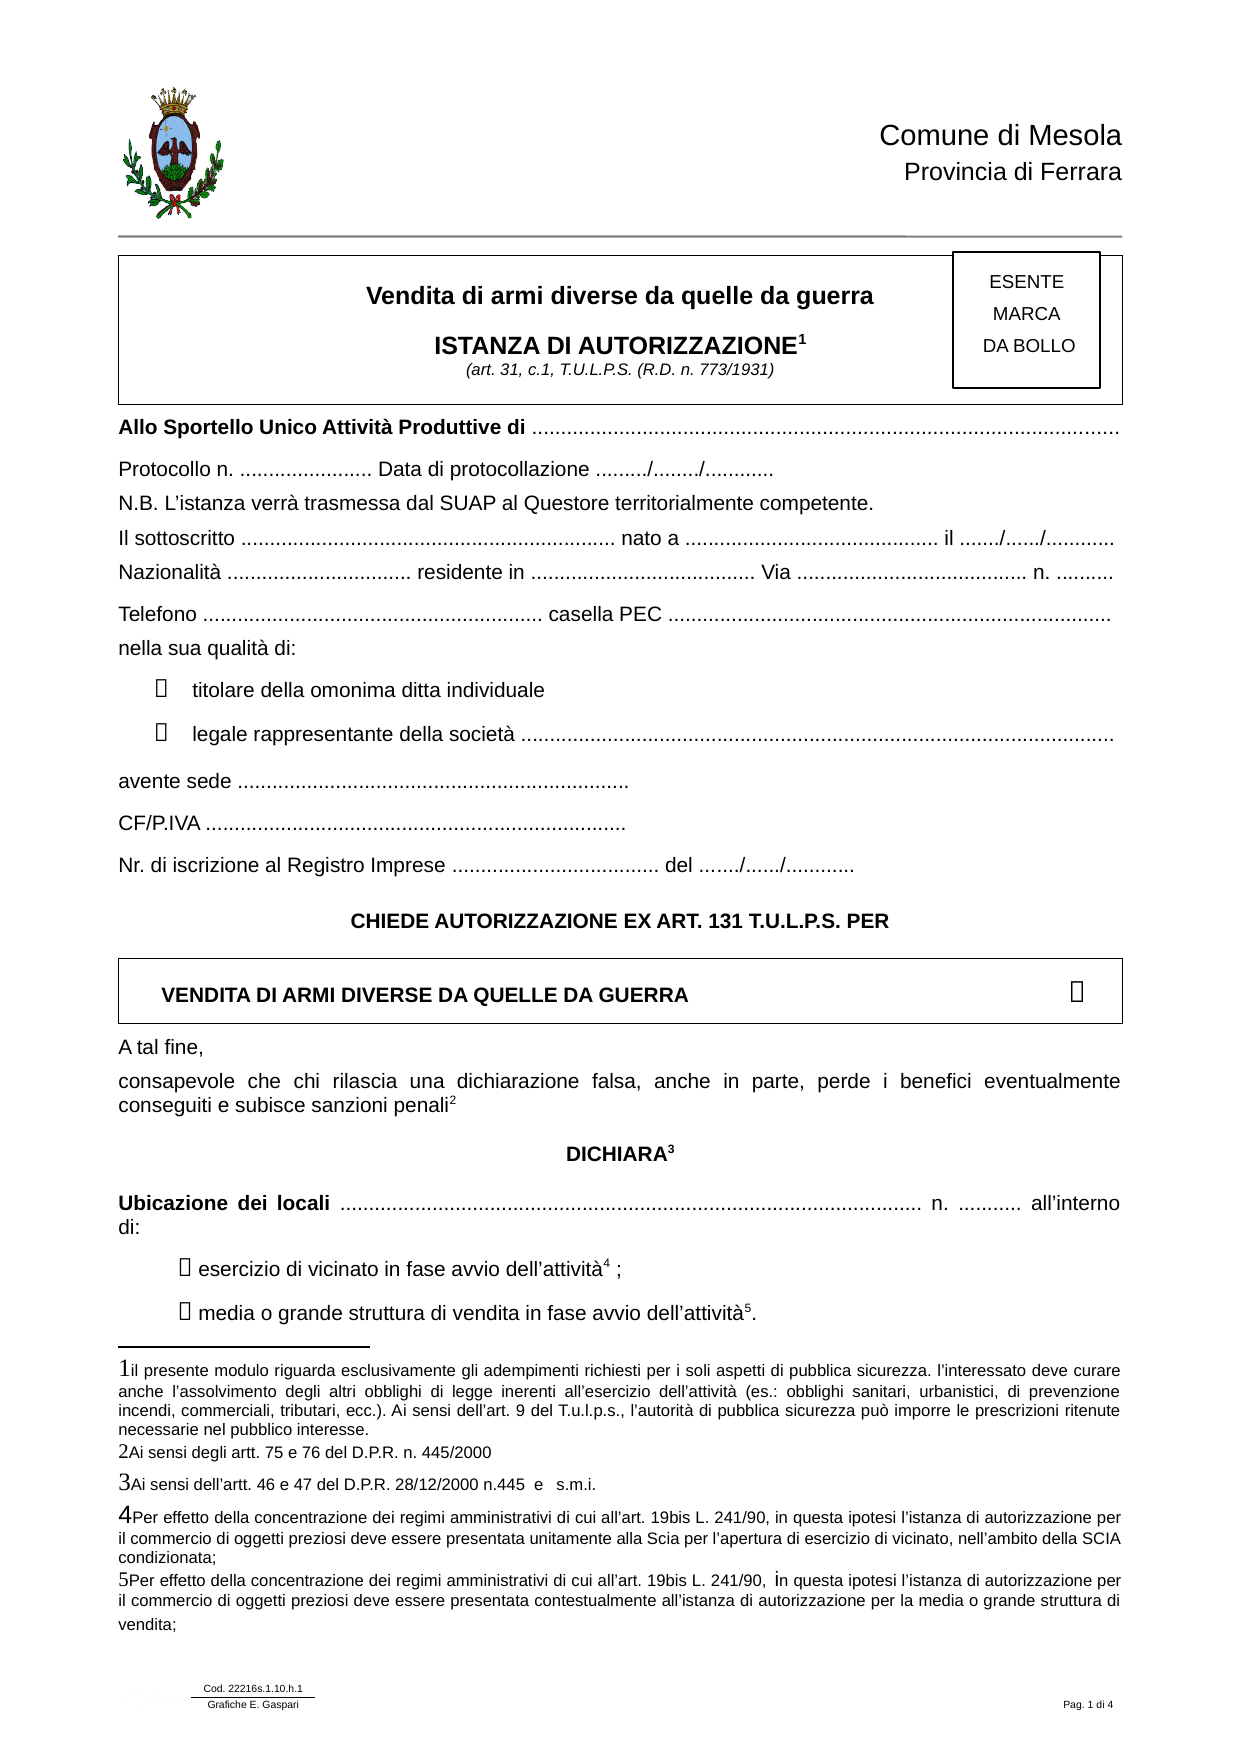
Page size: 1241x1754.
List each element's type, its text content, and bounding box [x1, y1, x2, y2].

text Ai sensi degli artt. 75 e 76 del D.P.R. n. 445/2000 [118, 1439, 1122, 1463]
text Nr. di iscrizione al Registro Imprese .................................... del ......./....../............ [118, 852, 1122, 876]
text  media o grande struttura di vendita in fase avvio dell’attività. [177, 1294, 1122, 1328]
text avente sede .................................................................... [118, 769, 1122, 793]
text N.B. L’istanza verrà trasmessa dal SUAP al Questore territorialmente competente. [118, 491, 1122, 515]
text Ai sensi dell’artt. 46 e 47 del D.P.R. 28/12/2000 n.445 e s.m.i. [118, 1467, 1122, 1496]
text Comune di Mesola [224, 118, 1122, 152]
text Ubicazione dei locali ..................................................................................................... n. ........... all’interno di: [118, 1191, 1122, 1239]
text Il sottoscritto ................................................................. nato a ............................................ il ......./....../............ [118, 526, 1122, 549]
text Telefono ........................................................... casella PEC ............................................................................. [118, 601, 1122, 625]
text CHIEDE AUTORIZZAZIONE EX ART. 131 T.U.L.P.S. PER [118, 909, 1122, 933]
text consapevole che chi rilascia una dichiarazione falsa, anche in parte, perde i benefici eventualmente conseguiti e subisce sanzioni penali [118, 1069, 1122, 1117]
text Protocollo n. ....................... Data di protocollazione ........./......../............ [118, 457, 1122, 481]
picture [122, 87, 224, 219]
text Provincia di Ferrara [224, 157, 1122, 185]
text  esercizio di vicinato in fase avvio dell’attività ; [177, 1249, 1122, 1283]
text DICHIARA [118, 1142, 1122, 1166]
text Per effetto della concentrazione dei regimi amministrativi di cui all’art. 19bis L. 241/90, in questa ipotesi l’istanza di autorizzazione per il commercio di oggetti preziosi deve essere presentata unitamente alla Scia per l’apertura di esercizio di vicinato, nell’ambito della SCIA condizionata; [118, 1500, 1122, 1567]
text nella sua qualità di: [118, 636, 1122, 660]
text  titolare della omonima ditta individuale [153, 670, 1122, 704]
text  legale rappresentante della società ....................................................................................................... [153, 715, 1122, 749]
text Allo Sportello Unico Attività Produttive di [118, 415, 1122, 439]
table_header VENDITA DI ARMI DIVERSE DA QUELLE DA GUERRA  [119, 959, 1122, 1023]
table_header Vendita di armi diverse da quelle da guerra ISTANZA DI AUTORIZZAZIONE (art. 31, c.1, T.U.L.P.S. (R.D. n. 773/1931) [119, 256, 1122, 404]
text Nazionalità ................................ residente in ....................................... Via ........................................ n. .......... [118, 560, 1122, 584]
text CF/P.IVA ......................................................................... [118, 811, 1122, 835]
text Per effetto della concentrazione dei regimi amministrativi di cui all’art. 19bis L. 241/90, in questa ipotesi l’istanza di autorizzazione per il commercio di oggetti preziosi deve essere presentata contestualmente all’istanza di autorizzazione per la media o grande struttura di vendita; [118, 1567, 1122, 1636]
text A tal fine, [118, 1035, 1122, 1059]
